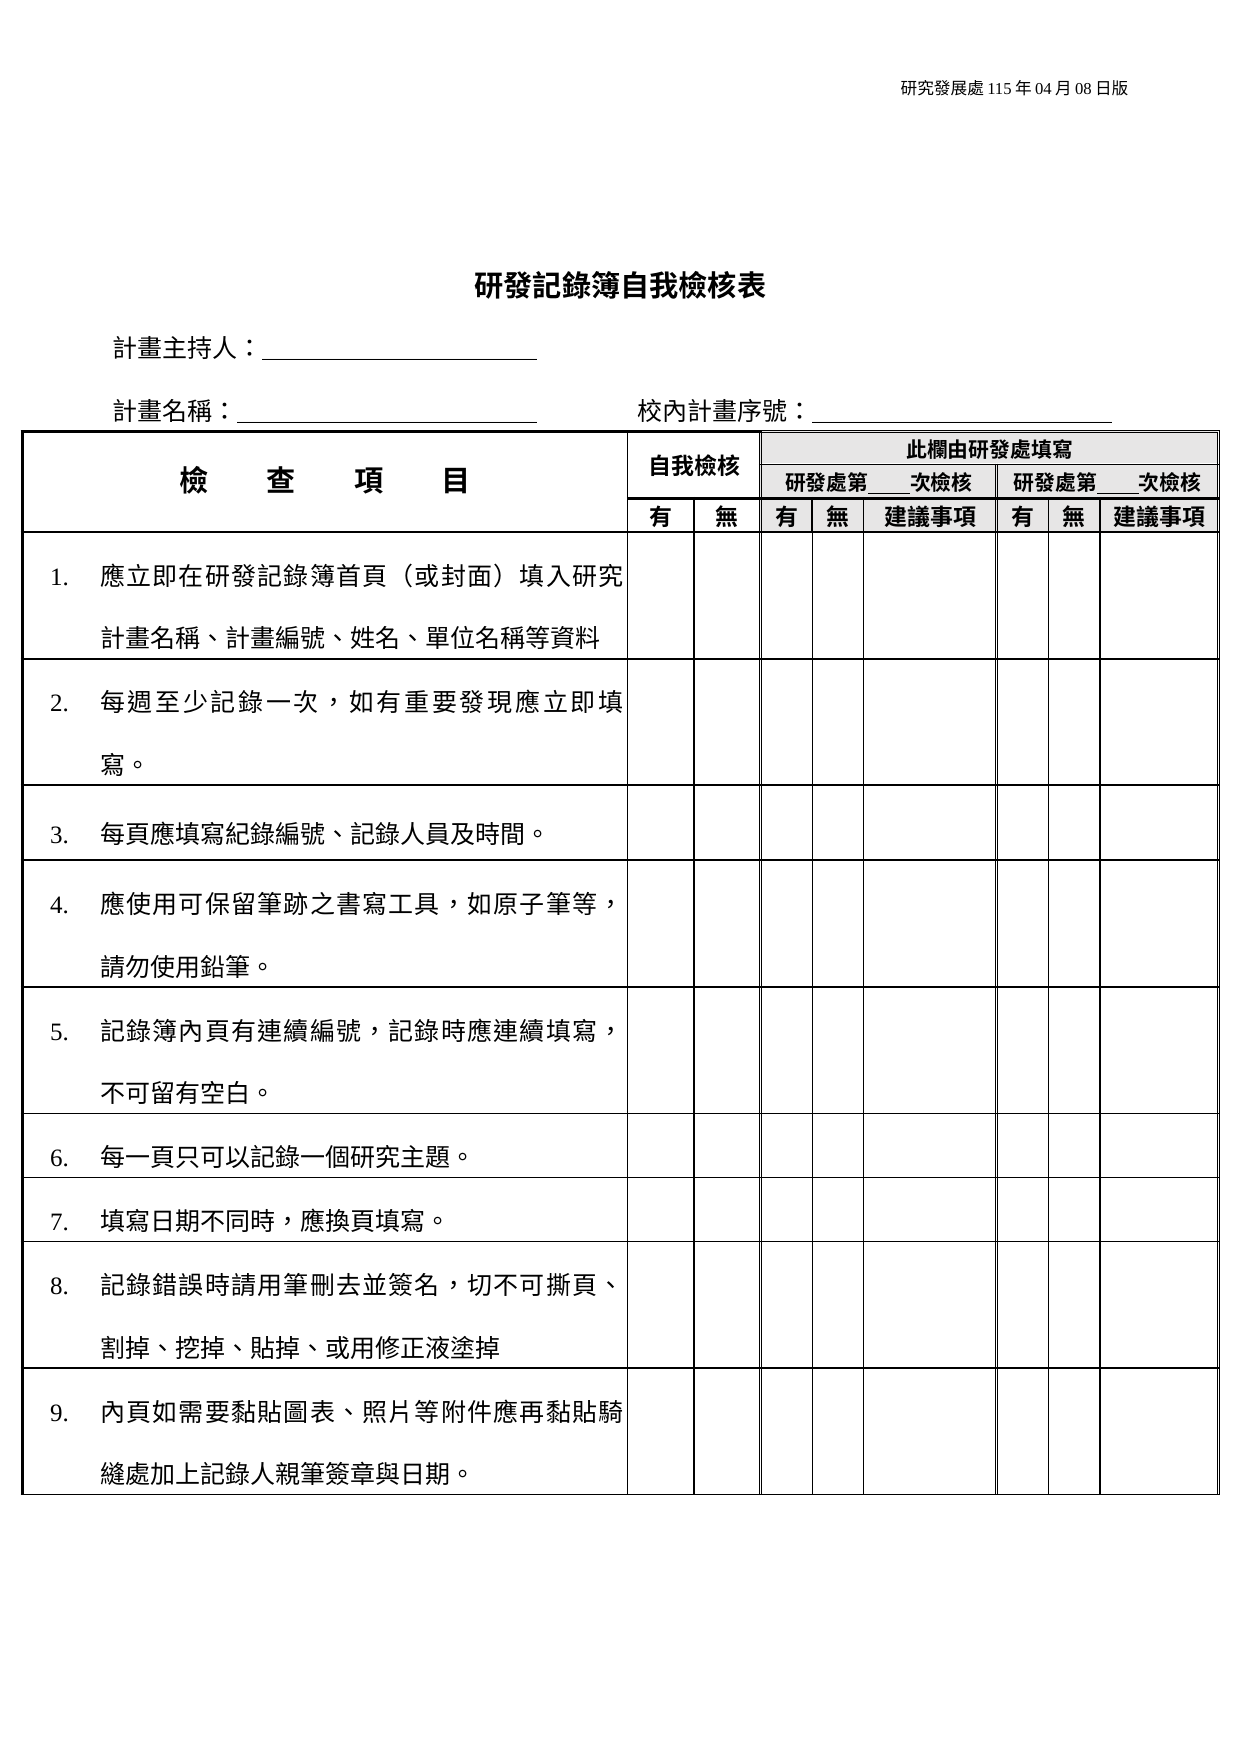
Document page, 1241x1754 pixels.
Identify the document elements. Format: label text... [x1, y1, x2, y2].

table_cell [1101, 660, 1217, 784]
table_header 此欄由研發處填寫 [762, 433, 1217, 463]
table_cell [998, 660, 1048, 784]
table_cell [864, 1178, 995, 1241]
table_cell [695, 1114, 759, 1177]
table_cell [762, 1369, 812, 1494]
table_cell [864, 1369, 995, 1494]
table_cell [998, 1369, 1048, 1494]
table_cell 建議事項 [1101, 500, 1217, 531]
text 計畫主持人：＿＿＿＿＿＿＿＿＿＿＿ [112, 305, 1128, 368]
table_cell [1049, 861, 1099, 986]
table_header 自我檢核 [628, 433, 759, 497]
table_cell [998, 1114, 1048, 1177]
table_cell [762, 1242, 812, 1367]
table_cell [628, 988, 693, 1112]
table_cell 填寫日期不同時，應換頁填寫。 [24, 1178, 627, 1241]
table_cell [695, 660, 759, 784]
table_cell [813, 786, 863, 859]
table_cell [1049, 988, 1099, 1112]
table_cell [762, 533, 812, 658]
table_cell 研發處第 次檢核 [998, 465, 1217, 497]
table_cell 無 [1049, 500, 1099, 531]
table_cell 記錄錯誤時請用筆刪去並簽名，切不可撕頁、割掉、挖掉、貼掉、或用修正液塗掉 [24, 1242, 627, 1367]
table_cell [695, 988, 759, 1112]
table_cell [762, 861, 812, 986]
table_cell 應立即在研發記錄簿首頁（或封面）填入研究計畫名稱、計畫編號、姓名、單位名稱等資料 [24, 533, 627, 658]
table_cell [813, 988, 863, 1112]
text 計畫名稱：＿＿＿＿＿＿＿＿＿＿＿＿ 校內計畫序號：＿＿＿＿＿＿＿＿＿＿＿＿ [112, 368, 1128, 430]
table_cell [1101, 1114, 1217, 1177]
table_cell 每週至少記錄一次，如有重要發現應立即填寫。 [24, 660, 627, 784]
table_cell [998, 988, 1048, 1112]
table_cell 內頁如需要黏貼圖表、照片等附件應再黏貼騎縫處加上記錄人親筆簽章與日期。 [24, 1369, 627, 1494]
table_cell [813, 533, 863, 658]
table_cell [628, 1369, 693, 1494]
table_cell [813, 861, 863, 986]
table_cell [864, 861, 995, 986]
table_cell [628, 660, 693, 784]
table_cell [998, 1178, 1048, 1241]
table_cell [864, 988, 995, 1112]
table_cell [864, 1114, 995, 1177]
table_cell [628, 1178, 693, 1241]
table_cell [813, 1369, 863, 1494]
table_cell [695, 1178, 759, 1241]
table_cell 建議事項 [864, 500, 995, 531]
table_cell [762, 1178, 812, 1241]
table_cell 無 [813, 500, 863, 531]
text 研發記錄簿自我檢核表 [112, 263, 1128, 305]
table_cell 應使用可保留筆跡之書寫工具，如原子筆等，請勿使用鉛筆。 [24, 861, 627, 986]
table_cell [1049, 1114, 1099, 1177]
table_cell [628, 861, 693, 986]
table_cell [813, 1178, 863, 1241]
table_cell [1049, 786, 1099, 859]
table_cell [1101, 786, 1217, 859]
table_cell [695, 1242, 759, 1367]
table_cell 研發處第 次檢核 [762, 465, 995, 497]
table_cell 有 [998, 500, 1048, 531]
table_cell [628, 1242, 693, 1367]
table_cell [864, 533, 995, 658]
table_cell [998, 1242, 1048, 1367]
table_cell 無 [695, 500, 759, 531]
table_cell [628, 786, 693, 859]
table_cell [1101, 1369, 1217, 1494]
table_header 檢 查 項 目 [24, 433, 627, 531]
table_cell [1101, 533, 1217, 658]
table_cell [998, 861, 1048, 986]
table_cell [864, 1242, 995, 1367]
table_cell [695, 786, 759, 859]
table_cell [998, 786, 1048, 859]
table_cell 記錄簿內頁有連續編號，記錄時應連續填寫，不可留有空白。 [24, 988, 627, 1112]
table_cell [813, 1114, 863, 1177]
table_cell [1049, 533, 1099, 658]
table_cell [864, 660, 995, 784]
table_cell 有 [762, 500, 811, 531]
table_cell [762, 1114, 812, 1177]
table_cell [762, 786, 812, 859]
table_cell [864, 786, 995, 859]
table_cell [813, 660, 863, 784]
table_cell [998, 533, 1048, 658]
table_cell [695, 1369, 759, 1494]
table_cell 每頁應填寫紀錄編號、記錄人員及時間。 [24, 786, 627, 859]
table_cell [695, 533, 759, 658]
table_cell [813, 1242, 863, 1367]
table_cell [762, 660, 812, 784]
table_cell [1101, 861, 1217, 986]
table_cell [1101, 1242, 1217, 1367]
table_cell [1049, 1242, 1099, 1367]
table_cell [1101, 1178, 1217, 1241]
table_cell 有 [628, 500, 693, 531]
table_cell [628, 533, 693, 658]
table_cell [1049, 660, 1099, 784]
table_cell [1101, 988, 1217, 1112]
table_cell 每一頁只可以記錄一個研究主題。 [24, 1114, 627, 1177]
table_cell [1049, 1369, 1099, 1494]
table_cell [1049, 1178, 1099, 1241]
table_cell [762, 988, 812, 1112]
table_cell [628, 1114, 693, 1177]
table_cell [695, 861, 759, 986]
